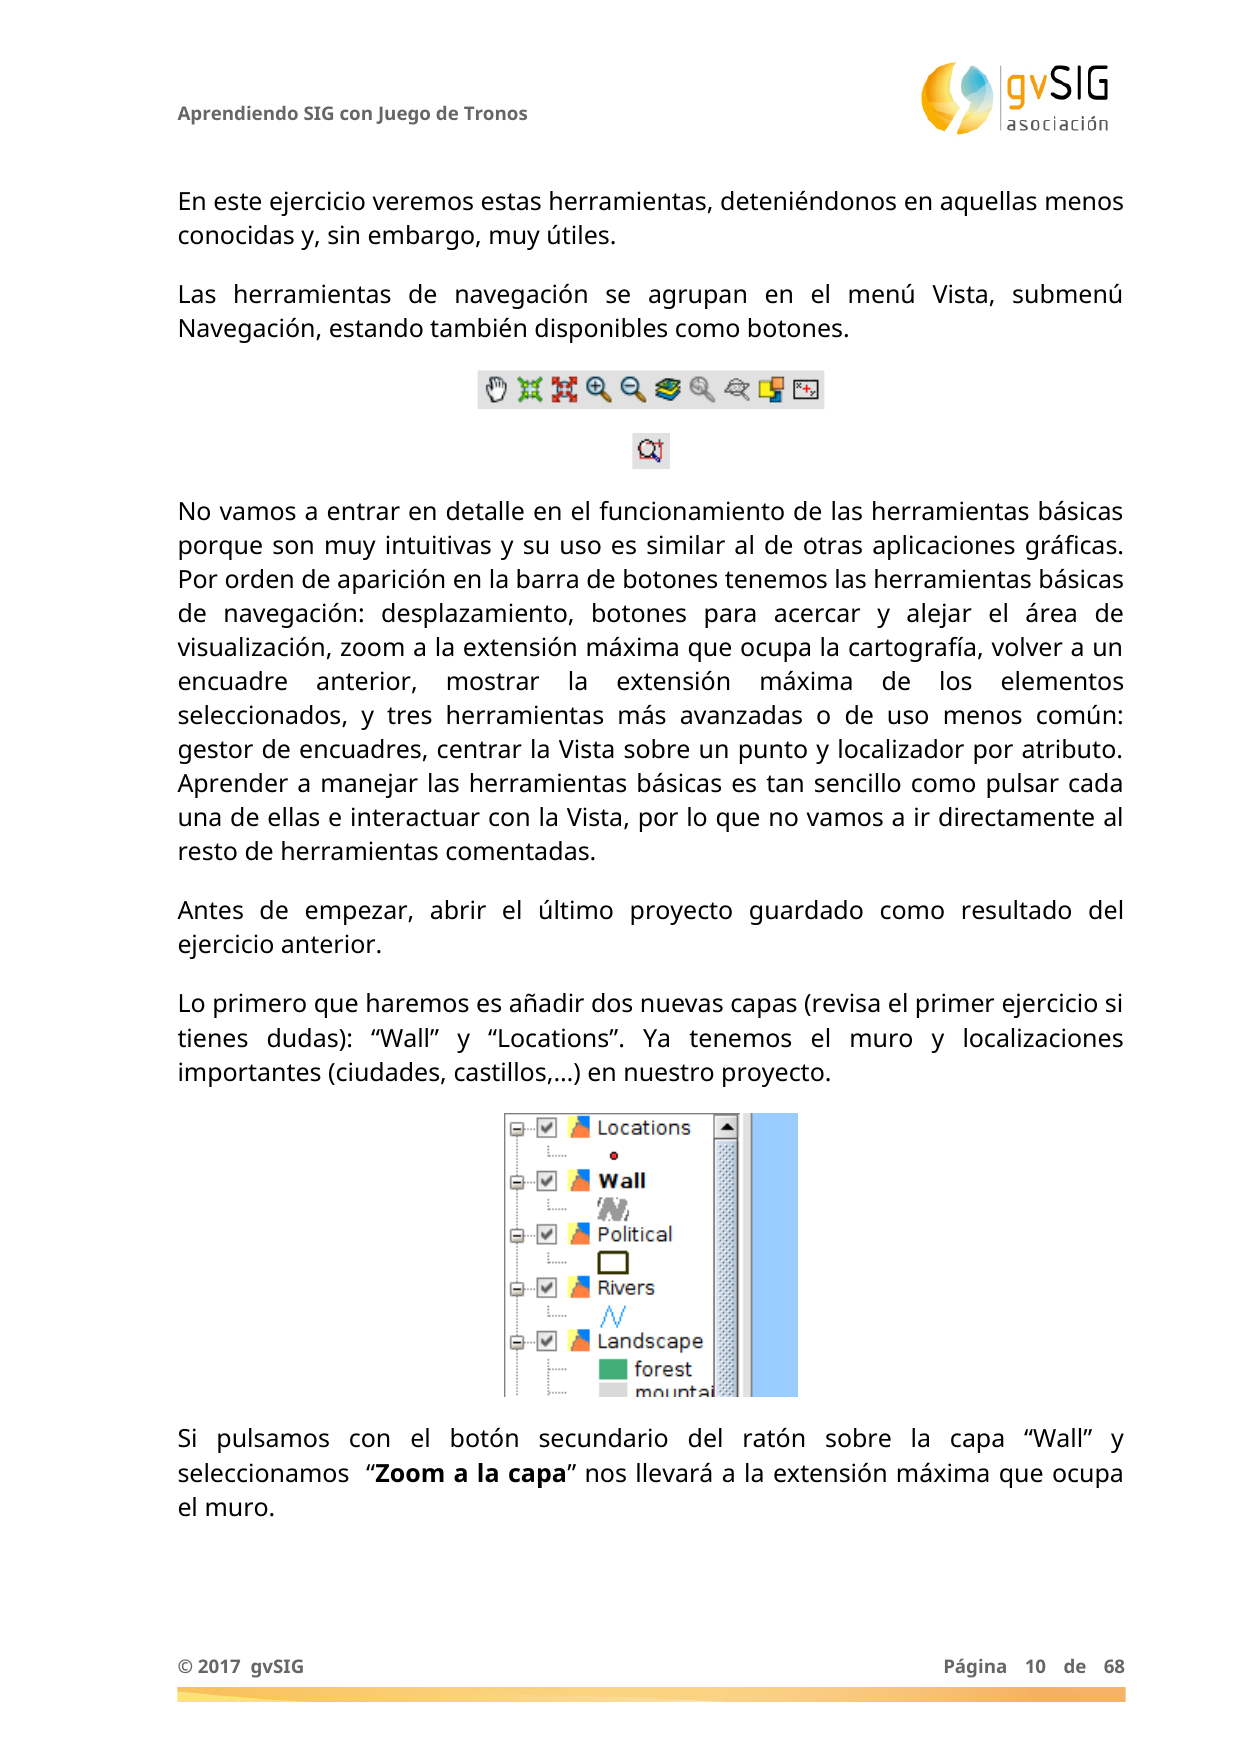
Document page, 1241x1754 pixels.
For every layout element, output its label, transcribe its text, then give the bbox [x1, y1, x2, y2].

text Lo primero que haremos es añadir dos nuevas capas (revisa el primer ejercicio si tienes dudas): “Wall” y “Locations”. Ya tenemos el muro y localizaciones importantes (ciudades, castillos,…) en nuestro proyecto. [177, 986, 1125, 1088]
picture [177, 1687, 1126, 1702]
picture [632, 433, 670, 469]
picture [902, 47, 1122, 148]
text Las herramientas de navegación se agrupan en el menú Vista, submenú Navegación, estando también disponibles como botones. [177, 277, 1125, 345]
text En este ejercicio veremos estas herramientas, deteniéndonos en aquellas menos conocidas y, sin embargo, muy útiles. [177, 184, 1125, 252]
text Antes de empezar, abrir el último proyecto guardado como resultado del ejercicio anterior. [177, 893, 1125, 961]
picture [477, 370, 825, 409]
picture [504, 1113, 798, 1397]
text No vamos a entrar en detalle en el funcionamiento de las herramientas básicas porque son muy intuitivas y su uso es similar al de otras aplicaciones gráficas. Por orden de aparición en la barra de botones tenemos las herramientas básicas de navegación: desplazamiento, botones para acercar y alejar el área de visualización, zoom a la extensión máxima que ocupa la cartografía, volver a un encuadre anterior, mostrar la extensión máxima de los elementos seleccionados, y tres herramientas más avanzadas o de uso menos común: gestor de encuadres, centrar la Vista sobre un punto y localizador por atributo. Aprender a manejar las herramientas básicas es tan sencillo como pulsar cada una de ellas e interactuar con la Vista, por lo que no vamos a ir directamente al resto de herramientas comentadas. [177, 493, 1125, 868]
text Si pulsamos con el botón secundario del ratón sobre la capa “Wall” y seleccionamos “Zoom a la capa” nos llevará a la extensión máxima que ocupa el muro. [177, 1421, 1125, 1523]
